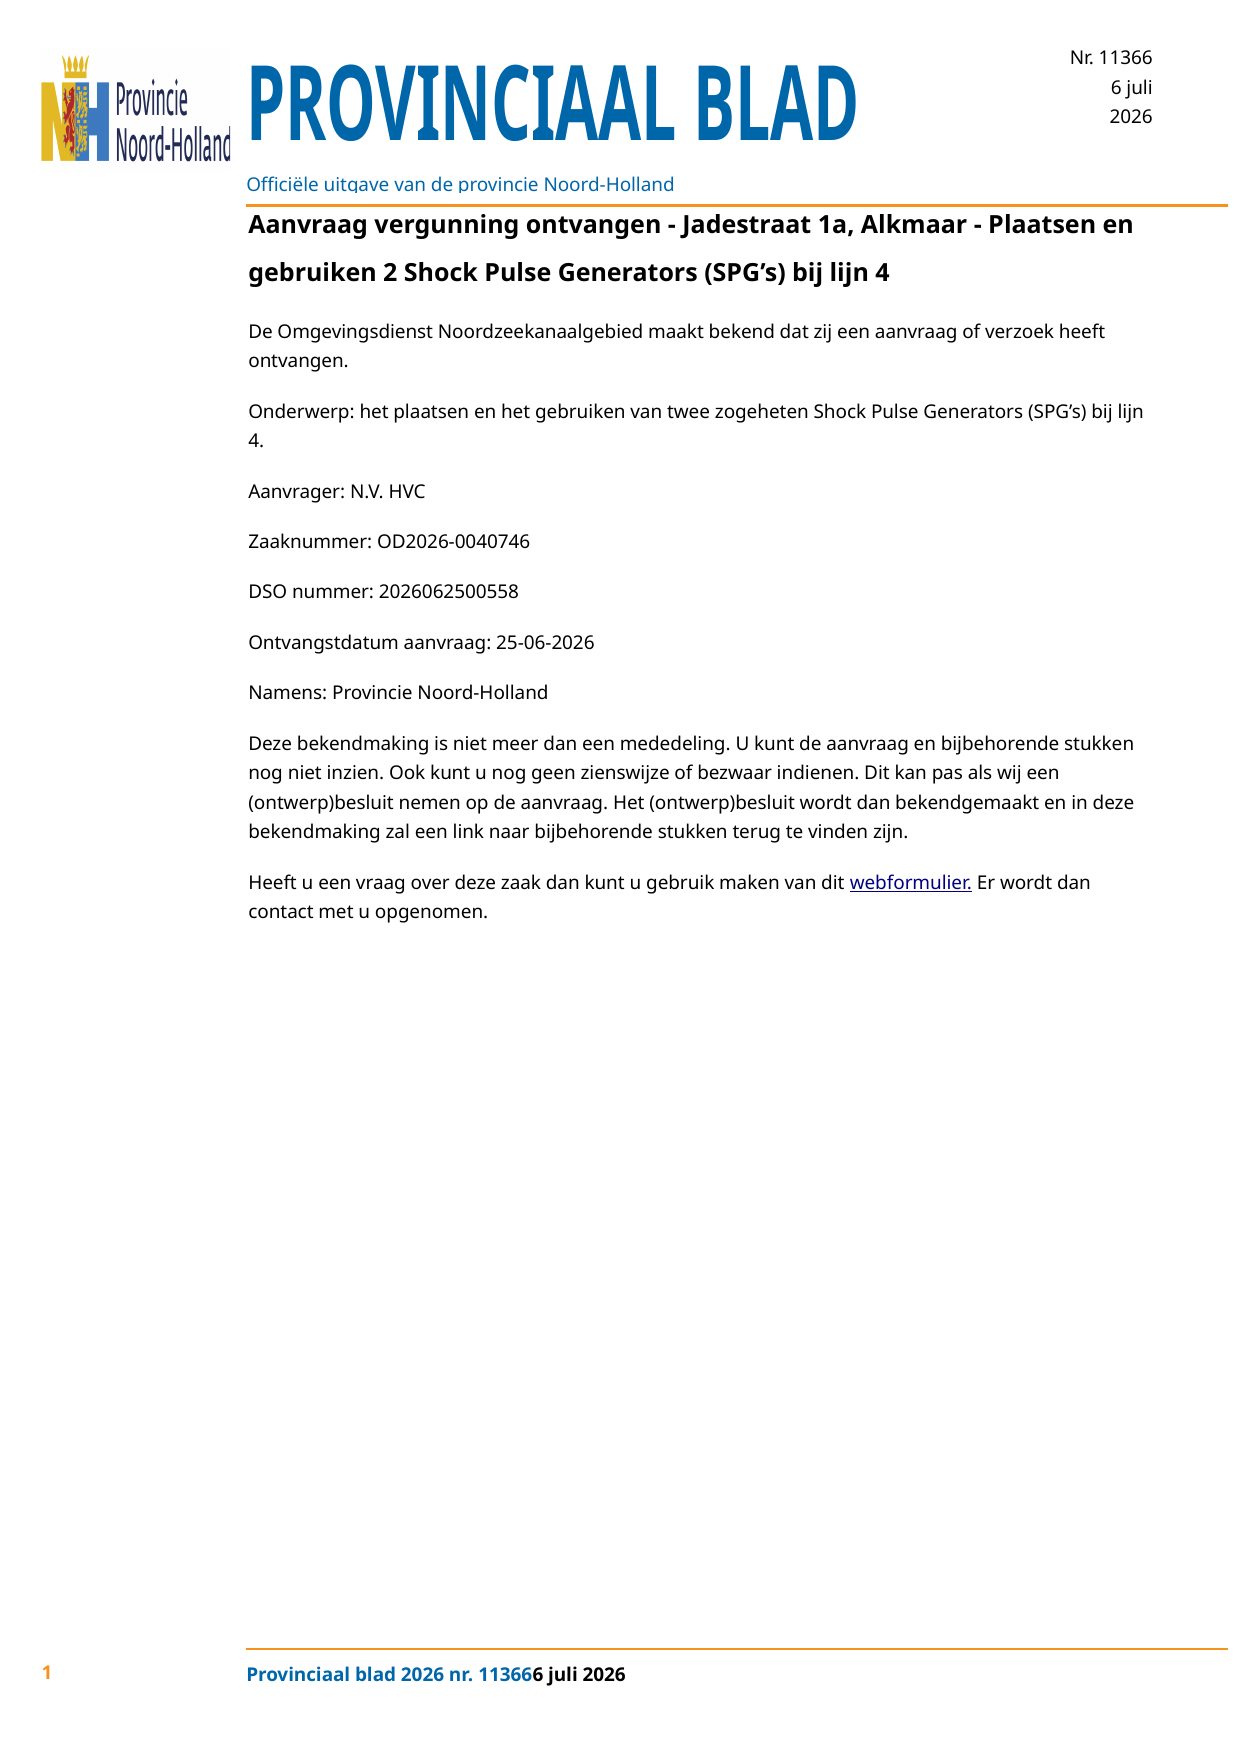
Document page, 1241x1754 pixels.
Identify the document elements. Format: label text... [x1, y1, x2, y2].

text Heeft u een vraag over deze zaak dan kunt u gebruik maken van dit webformulier. Er wordt dan contact met u opgenomen. [248, 869, 1152, 924]
text Deze bekendmaking is niet meer dan een mededeling. U kunt de aanvraag en bijbehorende stukken nog niet inzien. Ook kunt u nog geen zienswijze of bezwaar indienen. Dit kan pas als wij een (ontwerp)besluit nemen op de aanvraag. Het (ontwerp)besluit wordt dan bekendgemaakt en in deze bekendmaking zal een link naar bijbehorende stukken terug te vinden zijn. [248, 730, 1152, 844]
text DSO nummer: 2026062500558 [248, 579, 1152, 604]
text Aanvrager: N.V. HVC [248, 478, 1152, 504]
text Namens: Provincie Noord-Holland [248, 679, 1152, 705]
text Ontvangstdatum aanvraag: 25-06-2026 [248, 629, 1152, 655]
text Aanvraag vergunning ontvangen - Jadestraat 1a, Alkmaar - Plaatsen en gebruiken 2 Shock Pulse Generators (SPG’s) bij lijn 4 [248, 207, 1152, 288]
text Zaaknummer: OD2026-0040746 [248, 528, 1152, 554]
picture [41, 47, 231, 172]
text Onderwerp: het plaatsen en het gebruiken van twee zogeheten Shock Pulse Generators (SPG’s) bij lijn 4. [248, 398, 1152, 453]
text De Omgevingsdienst Noordzeekanaalgebied maakt bekend dat zij een aanvraag of verzoek heeft ontvangen. [248, 318, 1152, 373]
